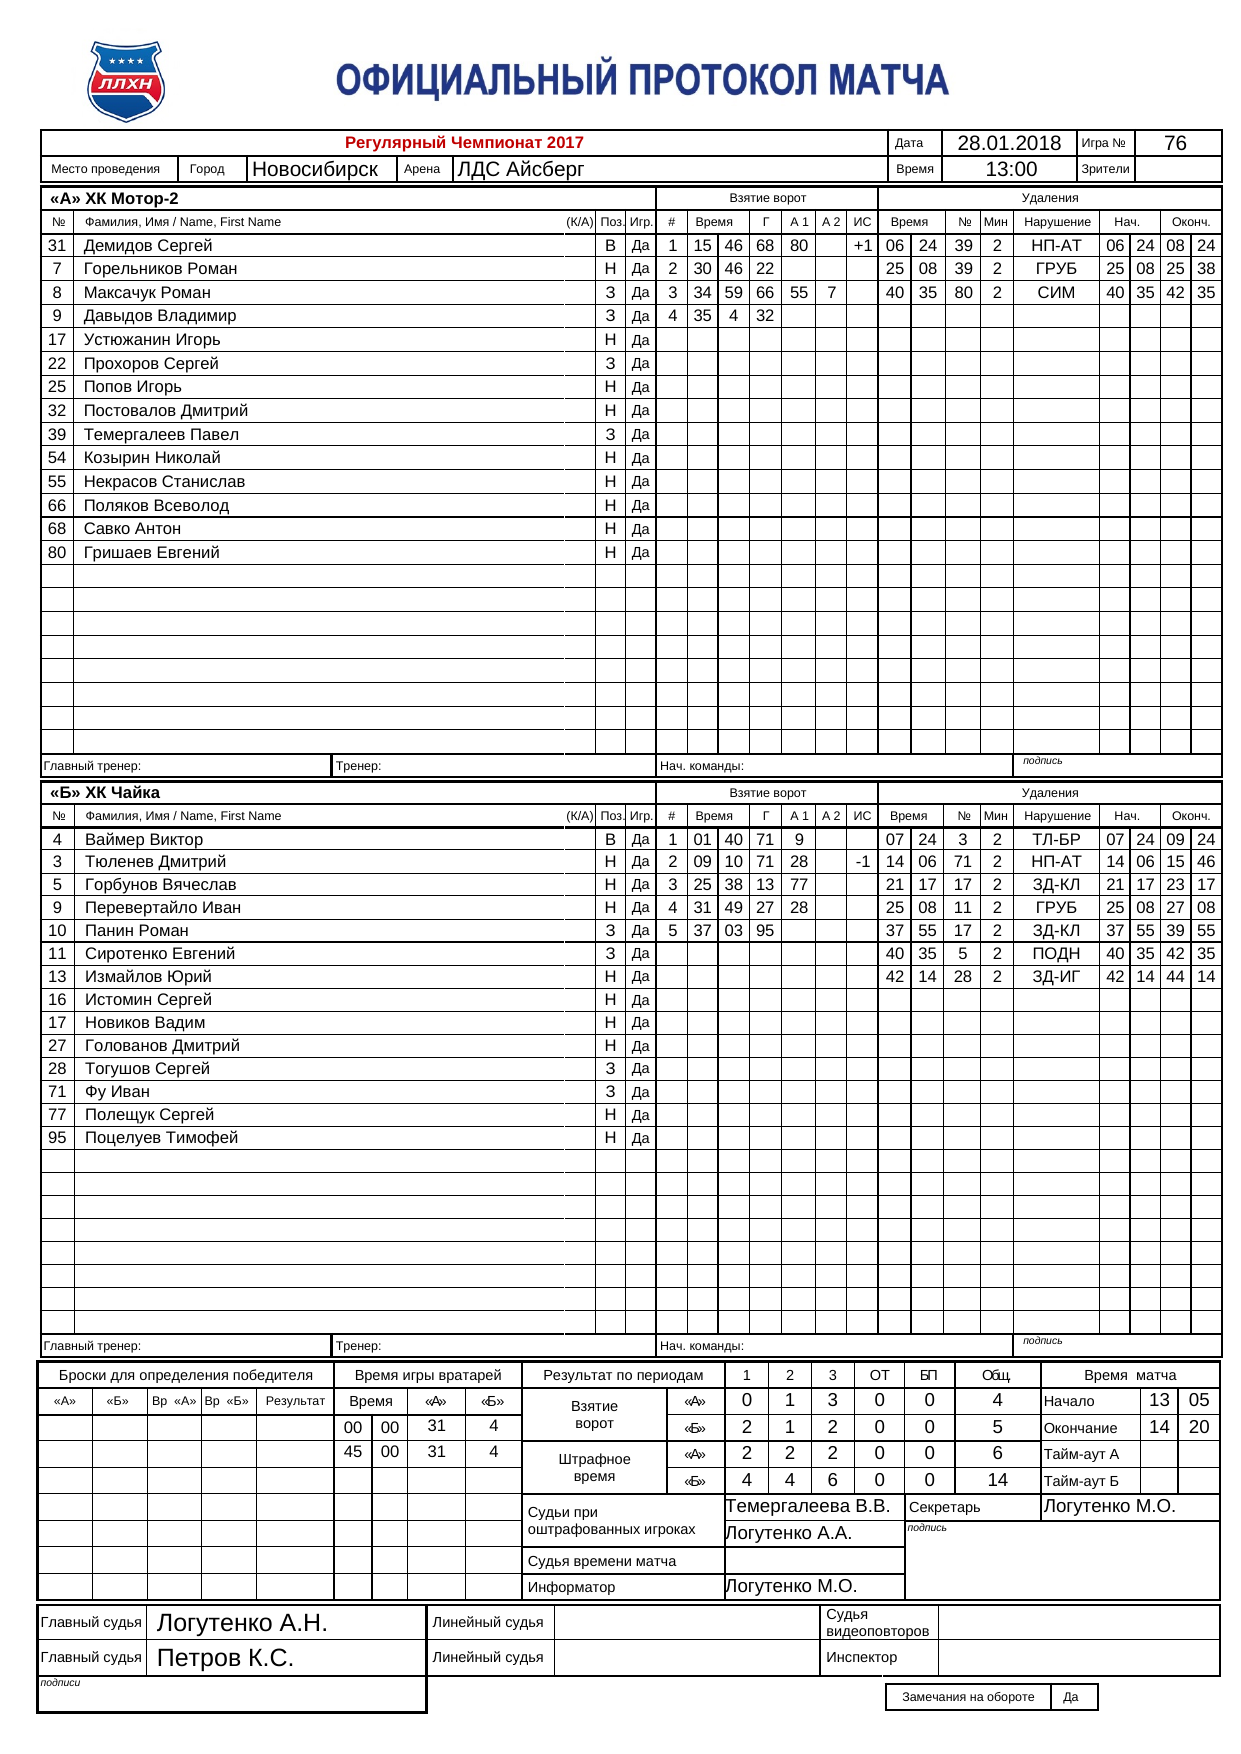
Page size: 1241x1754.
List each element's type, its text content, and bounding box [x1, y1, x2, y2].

table_cell [335, 1494, 371, 1520]
table_cell 06 [1100, 235, 1129, 256]
table_cell [1014, 730, 1099, 753]
table_cell [1161, 636, 1190, 658]
table_cell [565, 305, 595, 327]
table_cell [1131, 305, 1160, 327]
table_cell [39, 1521, 92, 1546]
table_cell [944, 1288, 980, 1310]
table_cell [847, 966, 877, 987]
table_cell [719, 1012, 749, 1033]
table_cell [202, 1494, 256, 1520]
table_cell [847, 1035, 877, 1057]
table_cell [1014, 1311, 1099, 1333]
table_cell ИС [847, 211, 877, 233]
table_cell [93, 1441, 147, 1467]
table_cell [42, 1242, 74, 1264]
table_cell [1131, 376, 1160, 398]
table_cell [1014, 1219, 1099, 1241]
table_cell [202, 1416, 256, 1440]
table_cell 39 [42, 423, 73, 445]
table_cell [750, 1311, 781, 1333]
table_cell [750, 1035, 781, 1057]
table_cell ТЛ-БР [1014, 829, 1099, 849]
table_cell Да [626, 423, 655, 445]
table_cell [981, 1150, 1013, 1172]
table_cell [335, 1521, 371, 1546]
table_cell Поцелуев Тимофей [75, 1127, 564, 1149]
table_cell [1100, 1035, 1129, 1057]
table_cell 4 [42, 829, 74, 849]
table_cell [1161, 1219, 1190, 1241]
table_cell [1131, 683, 1160, 706]
table_cell [75, 1196, 564, 1218]
table_cell «Б» [93, 1389, 147, 1413]
table_cell 23 [1161, 874, 1190, 895]
table_cell [565, 565, 595, 587]
table_cell ЛДС Айсберг [454, 157, 887, 181]
table_cell [1131, 1219, 1160, 1241]
table_cell [1014, 636, 1099, 658]
table_cell 1 [657, 235, 687, 256]
table_cell 31 [688, 896, 717, 918]
table_cell [719, 1058, 749, 1079]
table_cell 77 [42, 1104, 74, 1126]
table_cell 4 [769, 1468, 811, 1493]
table_cell [626, 636, 655, 658]
table_cell [1161, 565, 1190, 587]
table_cell [782, 399, 815, 422]
table_cell [719, 1196, 749, 1218]
table_cell 80 [946, 281, 980, 303]
table_cell Линейный судья [428, 1606, 554, 1639]
table_cell Главный тренер: [42, 1335, 330, 1356]
table_cell Измайлов Юрий [75, 966, 564, 987]
table_cell [782, 1058, 815, 1079]
table_cell Да [626, 1035, 655, 1057]
table_cell [719, 1081, 749, 1103]
table_cell [847, 829, 877, 849]
table_cell [1131, 1081, 1160, 1103]
table_cell [626, 1173, 655, 1195]
table_cell 11 [944, 896, 980, 918]
table_cell [912, 730, 945, 753]
table_cell 0 [855, 1389, 904, 1413]
table_cell подпись [1014, 755, 1221, 776]
table_cell [981, 1196, 1013, 1218]
table_cell Штрафное время [523, 1442, 666, 1493]
table_cell [373, 1547, 407, 1573]
table_cell [981, 1127, 1013, 1149]
table_cell [42, 1173, 74, 1195]
table_cell [565, 966, 595, 987]
table_cell 40 [1100, 281, 1129, 303]
table_cell [1131, 352, 1160, 374]
table_cell [847, 707, 877, 729]
table_cell [981, 1035, 1013, 1057]
table_cell [847, 636, 877, 658]
table_cell [944, 1035, 980, 1057]
table_cell [750, 423, 781, 445]
table_cell [93, 1521, 147, 1546]
table_cell НП-АТ [1014, 850, 1099, 872]
table_cell [912, 683, 945, 706]
table_cell [1179, 1441, 1219, 1467]
table_cell 34 [688, 281, 717, 303]
table_cell [944, 1311, 980, 1333]
table_cell [847, 588, 877, 611]
table_cell [466, 1494, 521, 1520]
table_cell 35 [912, 281, 945, 303]
table_cell Н [596, 989, 625, 1011]
table_cell [626, 659, 655, 682]
table_cell 42 [879, 966, 910, 987]
table_cell [816, 1035, 846, 1057]
table_header Удаления [879, 188, 1221, 209]
table_cell [42, 588, 73, 611]
table_cell [75, 1242, 564, 1264]
table_cell [1161, 588, 1190, 611]
table_cell [75, 1219, 564, 1241]
table_cell Тайм-аут А [1042, 1441, 1140, 1467]
table_cell [816, 1081, 846, 1103]
table_cell [946, 707, 980, 729]
table_cell [596, 659, 625, 682]
table_cell В [596, 829, 625, 849]
table_cell 08 [1192, 896, 1221, 918]
table_cell [42, 565, 73, 587]
table_cell [75, 1173, 564, 1195]
table_header Регулярный Чемпионат 2017 [42, 131, 887, 155]
table_cell [688, 328, 717, 351]
table_cell [1131, 1012, 1160, 1033]
table_cell Мин [981, 805, 1013, 826]
table_cell [42, 1265, 74, 1287]
table_cell [816, 896, 846, 918]
table_cell [879, 1196, 910, 1218]
table_cell [408, 1547, 465, 1573]
table_cell [750, 1219, 781, 1241]
table_cell [912, 1219, 943, 1241]
table_cell [688, 1242, 717, 1264]
table_cell 35 [1192, 281, 1221, 303]
table_cell Главный судья [39, 1606, 146, 1639]
table_cell [1100, 305, 1129, 327]
table_cell [816, 1311, 846, 1333]
table_cell 4 [466, 1441, 521, 1467]
table_cell [688, 730, 717, 753]
table_cell [981, 494, 1013, 516]
table_cell [912, 1265, 943, 1287]
table_cell [257, 1547, 333, 1573]
table_cell [847, 470, 877, 493]
table_cell Да [626, 850, 655, 872]
table_cell [719, 659, 749, 682]
table_cell 08 [1131, 257, 1160, 280]
table_cell [946, 328, 980, 351]
table_cell Нарушение [1014, 211, 1099, 233]
table_cell [565, 588, 595, 611]
table_cell [1192, 707, 1221, 729]
table_cell [1131, 1311, 1160, 1333]
table_cell [657, 376, 687, 398]
table_cell [719, 1104, 749, 1126]
table_cell 05 [1179, 1389, 1219, 1413]
table_cell [750, 636, 781, 658]
table_cell [1161, 1173, 1190, 1195]
table_header Время матча [1042, 1363, 1219, 1387]
table_cell [42, 1219, 74, 1241]
table_cell [1192, 565, 1221, 587]
table_cell [626, 1242, 655, 1264]
table_cell [1192, 1196, 1221, 1218]
table_cell [879, 1058, 910, 1079]
table_cell [1014, 328, 1099, 351]
table_cell 22 [750, 257, 781, 280]
table_cell Нач. команды: [657, 1335, 1012, 1356]
table_cell Савко Антон [74, 518, 564, 540]
table_cell [912, 612, 945, 634]
table_cell [257, 1441, 333, 1467]
table_cell [688, 683, 717, 706]
table_cell З [596, 1081, 625, 1103]
table_cell [782, 1035, 815, 1057]
table_cell [912, 1311, 943, 1333]
table_cell [912, 446, 945, 469]
table_cell 3 [657, 874, 687, 895]
table_cell [688, 588, 717, 611]
table_cell [816, 683, 846, 706]
table_cell [1161, 352, 1190, 374]
table_cell 3 [657, 281, 687, 303]
table_cell [981, 352, 1013, 374]
table_cell Горельников Роман [74, 257, 564, 280]
table_cell [981, 1242, 1013, 1264]
table_cell [879, 328, 910, 351]
table_cell 06 [1131, 850, 1160, 872]
table_cell 14 [1100, 850, 1129, 872]
table_cell [657, 1127, 687, 1149]
table_cell 2 [981, 829, 1013, 849]
table_cell 00 [373, 1441, 407, 1467]
table_cell 68 [42, 518, 73, 540]
table_cell [847, 281, 877, 303]
table_cell [626, 612, 655, 634]
table_cell [816, 235, 846, 256]
table_cell [1131, 565, 1160, 587]
table_cell [688, 399, 717, 422]
table_cell [74, 565, 564, 587]
table_cell [782, 612, 815, 634]
table_cell [879, 989, 910, 1011]
table_cell [816, 588, 846, 611]
table_cell ГРУБ [1014, 257, 1099, 280]
table_cell [981, 1058, 1013, 1079]
table_cell [1192, 1219, 1221, 1241]
table_cell 40 [879, 943, 910, 964]
table_cell [75, 1311, 564, 1333]
table_cell 7 [816, 281, 846, 303]
table_cell [879, 376, 910, 398]
table_cell Поз. [596, 805, 625, 826]
table_cell [39, 1547, 92, 1573]
table_header Результат по периодам [523, 1363, 724, 1387]
table_cell [657, 1288, 687, 1310]
table_cell [912, 707, 945, 729]
table_cell [981, 612, 1013, 634]
table_cell [555, 1606, 819, 1639]
table_cell «А» [668, 1442, 724, 1467]
table_cell [1100, 541, 1129, 564]
table_cell [1192, 399, 1221, 422]
table_cell Оконч. [1161, 211, 1221, 233]
table_cell [596, 1173, 625, 1195]
table_cell [1100, 636, 1129, 658]
table_cell 06 [912, 850, 943, 872]
table_cell [847, 989, 877, 1011]
table_cell [1161, 541, 1190, 564]
table_cell [816, 829, 846, 849]
table_cell [946, 588, 980, 611]
table_cell 5 [42, 874, 74, 895]
table_cell 13 [750, 874, 781, 895]
table_cell 14 [912, 966, 943, 987]
table_cell [688, 541, 717, 564]
table_cell [688, 1196, 717, 1218]
table_cell [1141, 1441, 1177, 1467]
table_cell [946, 518, 980, 540]
table_cell 4 [657, 305, 687, 327]
table_cell [688, 1288, 717, 1310]
table_cell [782, 446, 815, 469]
table_cell [657, 1081, 687, 1103]
table_cell Зрители [1078, 157, 1134, 181]
table_cell [981, 328, 1013, 351]
table_cell Козырин Николай [74, 446, 564, 469]
table_header 1 [726, 1363, 768, 1387]
table_cell [148, 1574, 201, 1599]
table_cell [688, 966, 717, 987]
table_cell [626, 588, 655, 611]
table_cell [1161, 470, 1190, 493]
table_header Да [1052, 1685, 1097, 1709]
table_cell 6 [956, 1442, 1040, 1467]
table_cell [719, 612, 749, 634]
table_cell [596, 1288, 625, 1310]
table_cell [1100, 494, 1129, 516]
table_cell [981, 423, 1013, 445]
table_cell [688, 446, 717, 469]
table_cell [782, 1311, 815, 1333]
table_cell [1100, 707, 1129, 729]
table_cell Н [596, 1127, 625, 1149]
table_cell [879, 1104, 910, 1126]
table_cell [939, 1606, 1219, 1639]
table_cell [719, 518, 749, 540]
table_cell [816, 989, 846, 1011]
table_cell Главный тренер: [42, 755, 330, 776]
table_cell 0 [905, 1442, 954, 1467]
table_cell [1100, 1150, 1129, 1172]
table_header «А» ХК Мотор-2 [42, 188, 655, 209]
table_cell [879, 707, 910, 729]
table_cell [719, 1173, 749, 1195]
table_cell Н [596, 874, 625, 895]
table_cell [816, 328, 846, 351]
table_cell 08 [1161, 235, 1190, 256]
table_cell [1100, 423, 1129, 445]
table_cell [1161, 612, 1190, 634]
table_cell 4 [719, 305, 749, 327]
table_cell 25 [42, 376, 73, 398]
table_cell [657, 446, 687, 469]
table_cell А 1 [782, 211, 815, 233]
table_cell [148, 1416, 201, 1440]
table_cell [1192, 612, 1221, 634]
table_cell [782, 305, 815, 327]
table_cell [750, 1081, 781, 1103]
table_cell [750, 1173, 781, 1195]
table_cell [944, 1150, 980, 1172]
table_cell 71 [944, 850, 980, 872]
table_cell Секретарь [906, 1495, 1040, 1520]
table_cell Петров К.С. [147, 1640, 425, 1675]
table_cell [408, 1468, 465, 1493]
table_cell Истомин Сергей [75, 989, 564, 1011]
table_cell [1014, 352, 1099, 374]
table_cell [657, 1058, 687, 1079]
table_cell [782, 1265, 815, 1287]
table_cell 16 [42, 989, 74, 1011]
table_cell [750, 565, 781, 587]
table_cell Н [596, 494, 625, 516]
table_cell Да [626, 896, 655, 918]
table_cell [883, 1677, 1220, 1681]
table_cell [750, 612, 781, 634]
table_cell 66 [750, 281, 781, 303]
table_cell Да [626, 399, 655, 422]
table_cell [750, 1058, 781, 1079]
table_cell [782, 1242, 815, 1264]
table_cell 71 [42, 1081, 74, 1103]
table_cell Нач. [1100, 805, 1160, 826]
table_cell [719, 966, 749, 987]
table_cell З [596, 352, 625, 374]
table_cell 5 [944, 943, 980, 964]
table_cell 21 [879, 874, 910, 895]
table_cell 09 [1161, 829, 1190, 849]
table_cell [1100, 1012, 1129, 1033]
table_cell [1014, 376, 1099, 398]
table_cell Город [179, 157, 246, 181]
table_cell [912, 352, 945, 374]
table_cell [428, 1677, 882, 1711]
table_cell [688, 707, 717, 729]
table_cell Логутенко А.А. [726, 1521, 904, 1546]
table_cell [1192, 636, 1221, 658]
table_cell [981, 565, 1013, 587]
table_cell +1 [847, 235, 877, 256]
table_cell 0 [905, 1468, 954, 1493]
table_cell [981, 1173, 1013, 1195]
table_cell [1100, 659, 1129, 682]
table_cell З [596, 1058, 625, 1079]
table_cell Да [626, 518, 655, 540]
table_cell [565, 829, 595, 849]
table_cell [816, 470, 846, 493]
table_cell Фу Иван [75, 1081, 564, 1103]
table_cell [596, 1265, 625, 1287]
table_cell № [42, 211, 73, 233]
table_cell [1100, 1081, 1129, 1103]
table_cell [816, 423, 846, 445]
table_cell [565, 1058, 595, 1079]
table_cell Полещук Сергей [75, 1104, 564, 1126]
table_cell [816, 1127, 846, 1149]
table_cell [1014, 1104, 1099, 1126]
table_cell [912, 376, 945, 398]
table_cell [93, 1416, 147, 1440]
table_cell [1014, 1127, 1099, 1149]
table_cell З [596, 281, 625, 303]
table_header Замечания на обороте [887, 1685, 1050, 1709]
table_cell 0 [905, 1415, 954, 1440]
table_cell [816, 920, 846, 941]
table_cell Попов Игорь [74, 376, 564, 398]
table_cell [879, 1288, 910, 1310]
table_cell [847, 328, 877, 351]
table_cell [626, 1311, 655, 1333]
table_cell Фамилия, Имя / Name, First Name [74, 211, 565, 233]
table_cell [1131, 494, 1160, 516]
table_cell 35 [688, 305, 717, 327]
table_cell 3 [812, 1389, 854, 1413]
table_cell [879, 636, 910, 658]
table_cell [74, 588, 564, 611]
table_header Общ. [956, 1363, 1040, 1387]
table_cell [688, 1012, 717, 1033]
table_cell Да [626, 376, 655, 398]
table_cell 15 [688, 235, 717, 256]
table_cell [1161, 659, 1190, 682]
table_cell [1192, 541, 1221, 564]
table_cell Инспектор [821, 1640, 938, 1675]
table_cell [657, 1104, 687, 1126]
table_cell [1100, 730, 1129, 753]
table_cell [912, 636, 945, 658]
table_cell [1131, 399, 1160, 422]
table_cell А 2 [816, 211, 846, 233]
table_cell [1161, 1081, 1190, 1103]
table_cell [879, 423, 910, 445]
table_cell ПОДН [1014, 943, 1099, 964]
table_cell [657, 399, 687, 422]
table_cell Судья времени матча [523, 1548, 724, 1573]
table_cell [981, 1104, 1013, 1126]
table_cell [657, 1173, 687, 1195]
table_cell [782, 966, 815, 987]
table_cell [93, 1574, 147, 1599]
table_cell [816, 612, 846, 634]
table_cell [596, 636, 625, 658]
table_cell [657, 943, 687, 964]
table_cell [847, 518, 877, 540]
table_cell [1131, 636, 1160, 658]
table_cell [1179, 1468, 1219, 1493]
table_cell [565, 1150, 595, 1172]
table_header Время игры вратарей [335, 1363, 521, 1387]
table_cell [688, 1127, 717, 1149]
table_cell Панин Роман [75, 920, 564, 941]
table_cell Г [750, 805, 781, 826]
table_cell [565, 235, 595, 256]
table_cell [42, 659, 73, 682]
table_cell Да [626, 446, 655, 469]
table_cell [1131, 1196, 1160, 1218]
table_cell [657, 588, 687, 611]
table_cell [719, 989, 749, 1011]
table_cell [1100, 518, 1129, 540]
table_cell Да [626, 328, 655, 351]
table_cell ЗД-КЛ [1014, 874, 1099, 895]
table_cell [847, 896, 877, 918]
table_cell [847, 1058, 877, 1079]
table_cell Да [626, 920, 655, 941]
table_cell Поляков Всеволод [74, 494, 564, 516]
table_cell [719, 707, 749, 729]
table_cell Демидов Сергей [74, 235, 564, 256]
table_cell [74, 659, 564, 682]
table_cell 17 [1131, 874, 1160, 895]
table_cell 14 [956, 1468, 1040, 1493]
table_cell 24 [1192, 829, 1221, 849]
table_cell (К/А) [565, 211, 595, 233]
table_cell [657, 1196, 687, 1218]
table_cell Время [879, 211, 945, 233]
table_cell Игр. [626, 805, 655, 826]
table_cell [944, 1012, 980, 1033]
table_cell 24 [1131, 829, 1160, 849]
table_cell 32 [42, 399, 73, 422]
table_cell 13 [42, 966, 74, 987]
table_cell [626, 1150, 655, 1172]
table_cell [335, 1468, 371, 1493]
table_cell А 1 [782, 805, 815, 826]
table_cell [816, 1196, 846, 1218]
table_cell Да [626, 235, 655, 256]
table_cell [565, 1311, 595, 1333]
table_cell 0 [905, 1389, 954, 1413]
table_cell [1161, 989, 1190, 1011]
table_cell [782, 1150, 815, 1172]
table_cell [816, 636, 846, 658]
table_cell [816, 376, 846, 398]
table_cell [946, 730, 980, 753]
table_cell подпись [906, 1522, 1219, 1599]
table_cell «А» [39, 1389, 92, 1413]
table_cell [750, 446, 781, 469]
table_cell [981, 707, 1013, 729]
table_cell 07 [879, 829, 910, 849]
table_cell [1131, 612, 1160, 634]
table_cell Да [626, 1104, 655, 1126]
table_cell [688, 518, 717, 540]
table_cell [688, 494, 717, 516]
table_cell [946, 494, 980, 516]
table_cell [1100, 1196, 1129, 1218]
table_cell Тогушов Сергей [75, 1058, 564, 1079]
table_cell [1192, 1104, 1221, 1126]
table_cell 13:00 [943, 157, 1076, 181]
table_cell [946, 541, 980, 564]
table_cell [847, 399, 877, 422]
table_cell [912, 328, 945, 351]
table_cell [847, 683, 877, 706]
table_cell [981, 470, 1013, 493]
table_cell [688, 612, 717, 634]
table_cell [782, 494, 815, 516]
table_cell [1161, 494, 1190, 516]
table_cell [782, 1127, 815, 1149]
table_cell [879, 541, 910, 564]
table_cell [1192, 1127, 1221, 1149]
table_cell Вр «А» [148, 1389, 201, 1413]
table_cell [847, 257, 877, 280]
table_cell [1192, 1012, 1221, 1033]
table_cell [657, 352, 687, 374]
table_header Дата [889, 131, 941, 155]
table_cell [1100, 1219, 1129, 1241]
table_cell [565, 1104, 595, 1126]
table_cell [657, 1150, 687, 1172]
table_cell [879, 518, 910, 540]
table_header Броски для определения победителя [39, 1363, 333, 1387]
table_cell [719, 1035, 749, 1057]
table_cell [847, 305, 877, 327]
table_cell 4 [466, 1416, 521, 1440]
table_cell [657, 1219, 687, 1241]
table_cell [565, 943, 595, 964]
table_cell [1161, 1150, 1190, 1172]
table_cell [1136, 157, 1221, 181]
table_cell Время [688, 805, 749, 826]
table_cell 06 [879, 235, 910, 256]
table_cell [719, 588, 749, 611]
table_cell А 2 [816, 805, 846, 826]
table_cell [750, 943, 781, 964]
table_cell [565, 1288, 595, 1310]
table_cell [782, 943, 815, 964]
table_cell [1014, 1242, 1099, 1264]
table_cell [719, 328, 749, 351]
table_cell [1014, 659, 1099, 682]
table_cell [657, 636, 687, 658]
table_cell 17 [912, 874, 943, 895]
table_cell [879, 399, 910, 422]
table_cell [1161, 1311, 1190, 1333]
table_cell 17 [42, 328, 73, 351]
table_cell [565, 1081, 595, 1103]
table_cell [408, 1494, 465, 1520]
table_cell [1100, 989, 1129, 1011]
table_cell [750, 1265, 781, 1287]
table_cell СИМ [1014, 281, 1099, 303]
table_cell [912, 1288, 943, 1310]
table_cell [688, 1311, 717, 1333]
table_cell [847, 1081, 877, 1103]
table_cell 27 [42, 1035, 74, 1057]
table_cell [1192, 470, 1221, 493]
table_cell Да [626, 1081, 655, 1103]
table_cell [816, 494, 846, 516]
picture [5, 28, 1179, 129]
table_cell [944, 1081, 980, 1103]
table_cell [42, 683, 73, 706]
table_cell 25 [1161, 257, 1190, 280]
table_cell [42, 1196, 74, 1218]
table_cell [1100, 352, 1129, 374]
table_cell [1131, 989, 1160, 1011]
table_cell [688, 636, 717, 658]
table_cell [750, 494, 781, 516]
table_cell Линейный судья [428, 1640, 554, 1675]
table_cell [1192, 1311, 1221, 1333]
table_cell 7 [42, 257, 73, 280]
table_cell [816, 1012, 846, 1033]
table_cell [565, 1173, 595, 1195]
table_cell Судьи при оштрафованных игроках [523, 1495, 724, 1546]
table_cell [1014, 305, 1099, 327]
table_cell [596, 683, 625, 706]
table_cell Начало [1042, 1389, 1140, 1413]
table_cell 0 [855, 1415, 904, 1440]
table_cell [782, 588, 815, 611]
table_cell 11 [42, 943, 74, 964]
table_cell [726, 1548, 904, 1573]
table_cell [565, 281, 595, 303]
table_cell 2 [981, 257, 1013, 280]
table_cell [719, 636, 749, 658]
table_cell [782, 730, 815, 753]
table_cell [782, 470, 815, 493]
table_cell Да [626, 305, 655, 327]
table_cell Фамилия, Имя / Name, First Name [75, 805, 565, 826]
table_cell Место проведения [42, 157, 177, 181]
table_cell 49 [719, 896, 749, 918]
table_cell [42, 636, 73, 658]
table_cell [1014, 612, 1099, 634]
table_cell [847, 874, 877, 895]
table_cell 25 [688, 874, 717, 895]
table_cell [879, 494, 910, 516]
table_cell 68 [750, 235, 781, 256]
table_cell [782, 376, 815, 398]
table_cell [879, 1173, 910, 1195]
table_cell [750, 730, 781, 753]
table_cell [912, 659, 945, 682]
table_cell [847, 1127, 877, 1149]
table_cell [847, 541, 877, 564]
table_cell [719, 1150, 749, 1172]
table_cell [816, 730, 846, 753]
table_cell [879, 1127, 910, 1149]
table_cell [912, 1012, 943, 1033]
table_cell [782, 1104, 815, 1126]
table_cell [981, 730, 1013, 753]
table_cell [981, 683, 1013, 706]
table_cell Вр «Б» [202, 1389, 256, 1413]
table_cell 35 [1192, 943, 1221, 964]
table_cell [1100, 683, 1129, 706]
table_cell [373, 1494, 407, 1520]
table_cell ЗД-КЛ [1014, 920, 1099, 941]
table_cell [981, 659, 1013, 682]
table_cell [816, 305, 846, 327]
table_cell 4 [956, 1389, 1040, 1413]
table_cell [750, 989, 781, 1011]
table_cell [1131, 1150, 1160, 1172]
table_cell [74, 612, 564, 634]
table_cell [1014, 1265, 1099, 1287]
table_cell [1100, 588, 1129, 611]
table_header 76 [1136, 131, 1221, 155]
table_cell [912, 1035, 943, 1057]
table_cell [1192, 494, 1221, 516]
table_cell [912, 1173, 943, 1195]
table_cell [981, 541, 1013, 564]
table_cell [42, 730, 73, 753]
table_cell [596, 565, 625, 587]
table_cell [565, 541, 595, 564]
table_cell [688, 376, 717, 398]
table_cell 2 [981, 874, 1013, 895]
table_cell [1131, 1288, 1160, 1310]
table_cell [148, 1441, 201, 1467]
table_cell [39, 1468, 92, 1493]
table_cell [1161, 707, 1190, 729]
table_cell [257, 1574, 333, 1599]
table_cell [944, 1196, 980, 1218]
table_cell Да [626, 494, 655, 516]
table_cell 3 [944, 829, 980, 849]
table_cell 24 [1131, 235, 1160, 256]
table_cell 6 [812, 1468, 854, 1493]
table_cell [719, 1311, 749, 1333]
table_cell [74, 730, 564, 753]
table_cell [202, 1547, 256, 1573]
table_cell 71 [750, 829, 781, 849]
table_cell [257, 1416, 333, 1440]
table_cell З [596, 305, 625, 327]
table_cell [657, 989, 687, 1011]
table_header Удаления [879, 783, 1221, 803]
table_cell Судья видеоповторов [821, 1606, 938, 1639]
table_cell [782, 1012, 815, 1033]
table_cell [944, 1173, 980, 1195]
table_header «Б» ХК Чайка [42, 783, 655, 803]
table_cell 07 [1100, 829, 1129, 849]
table_cell Да [626, 874, 655, 895]
table_cell Главный судья [39, 1640, 146, 1675]
table_cell [74, 636, 564, 658]
table_cell Тюленев Дмитрий [75, 850, 564, 872]
table_cell [946, 612, 980, 634]
table_cell «Б» [668, 1415, 724, 1440]
table_cell [1014, 470, 1099, 493]
table_cell 2 [981, 235, 1013, 256]
table_cell [981, 1219, 1013, 1241]
table_cell [912, 470, 945, 493]
table_cell Да [626, 989, 655, 1011]
table_cell 0 [855, 1468, 904, 1493]
table_cell Да [626, 470, 655, 493]
table_cell Оконч. [1161, 805, 1221, 826]
table_cell [565, 612, 595, 634]
table_cell 00 [335, 1416, 371, 1440]
table_cell [1192, 588, 1221, 611]
table_cell [1131, 1242, 1160, 1264]
table_cell Да [626, 352, 655, 374]
table_cell [657, 470, 687, 493]
table_cell Н [596, 518, 625, 540]
table_cell 2 [981, 943, 1013, 964]
table_cell Тренер: [333, 755, 655, 776]
table_cell 9 [42, 305, 73, 327]
table_cell 28 [782, 896, 815, 918]
table_cell [596, 1311, 625, 1333]
table_cell [719, 541, 749, 564]
table_cell [946, 636, 980, 658]
table_cell 38 [719, 874, 749, 895]
table_cell [816, 1219, 846, 1241]
table_cell [879, 1012, 910, 1033]
table_cell 37 [1100, 920, 1129, 941]
table_header Игра № [1078, 131, 1134, 155]
table_cell [1161, 399, 1190, 422]
table_cell 4 [657, 896, 687, 918]
table_cell [879, 588, 910, 611]
table_cell [1131, 1104, 1160, 1126]
table_cell [202, 1521, 256, 1546]
table_cell [565, 989, 595, 1011]
table_cell 2 [657, 850, 687, 872]
table_cell 2 [981, 966, 1013, 987]
table_cell [1161, 305, 1190, 327]
table_cell [847, 1288, 877, 1310]
table_cell 1 [769, 1415, 811, 1440]
table_cell Н [596, 966, 625, 987]
table_cell [1192, 659, 1221, 682]
table_cell [1161, 518, 1190, 540]
table_cell ИС [847, 805, 877, 826]
table_cell [719, 1265, 749, 1287]
table_cell 31 [408, 1416, 465, 1440]
table_cell [879, 683, 910, 706]
table_cell [148, 1494, 201, 1520]
table_cell [93, 1468, 147, 1493]
table_cell 14 [1131, 966, 1160, 987]
table_cell [1192, 1173, 1221, 1195]
table_cell [1161, 1104, 1190, 1126]
table_cell 08 [912, 257, 945, 280]
table_cell [688, 352, 717, 374]
table_cell [657, 966, 687, 987]
table_cell [1100, 1104, 1129, 1126]
table_cell Логутенко А.Н. [147, 1606, 425, 1639]
table_cell [1014, 1012, 1099, 1033]
table_cell [1100, 1173, 1129, 1195]
table_cell [148, 1547, 201, 1573]
table_cell [719, 683, 749, 706]
table_cell 14 [1141, 1415, 1177, 1440]
table_cell [42, 1288, 74, 1310]
table_cell [782, 636, 815, 658]
table_cell [1192, 730, 1221, 753]
table_cell 39 [1161, 920, 1190, 941]
table_cell [847, 1173, 877, 1195]
table_cell [1131, 1035, 1160, 1057]
table_cell [847, 565, 877, 587]
table_cell [657, 541, 687, 564]
table_cell [1014, 1081, 1099, 1103]
table_cell [782, 1196, 815, 1218]
table_cell [596, 730, 625, 753]
table_cell подписи [39, 1677, 425, 1711]
table_cell [688, 659, 717, 682]
table_cell [688, 1150, 717, 1172]
table_cell Н [596, 896, 625, 918]
table_cell [719, 1288, 749, 1310]
table_cell [39, 1574, 92, 1599]
table_cell Н [596, 328, 625, 351]
table_cell [1100, 612, 1129, 634]
table_cell [946, 305, 980, 327]
table_cell Перевертайло Иван [75, 896, 564, 918]
table_cell [565, 896, 595, 918]
table_cell Нарушение [1014, 805, 1099, 826]
table_cell [816, 1242, 846, 1264]
table_cell [750, 1104, 781, 1126]
table_cell № [946, 211, 980, 233]
table_cell [657, 565, 687, 587]
table_cell [847, 1012, 877, 1033]
table_cell [657, 1012, 687, 1033]
table_cell [626, 1196, 655, 1218]
table_cell [944, 1127, 980, 1149]
table_cell [981, 588, 1013, 611]
table_cell 39 [946, 235, 980, 256]
table_cell 31 [42, 235, 73, 256]
table_cell 8 [42, 281, 73, 303]
table_cell [1192, 1058, 1221, 1079]
table_cell 25 [879, 896, 910, 918]
table_cell 14 [879, 850, 910, 872]
table_cell З [596, 943, 625, 964]
table_cell [42, 1311, 74, 1333]
table_cell [1161, 1012, 1190, 1033]
table_cell [816, 257, 846, 280]
table_cell 2 [812, 1442, 854, 1467]
table_cell Максачук Роман [74, 281, 564, 303]
table_cell 2 [657, 257, 687, 280]
table_cell [719, 730, 749, 753]
table_cell [847, 1311, 877, 1333]
table_cell [688, 565, 717, 587]
table_cell Горбунов Вячеслав [75, 874, 564, 895]
table_cell [1014, 423, 1099, 445]
table_cell 32 [750, 305, 781, 327]
table_cell [879, 1242, 910, 1264]
table_header 2 [769, 1363, 811, 1387]
table_cell [981, 305, 1013, 327]
table_cell [981, 989, 1013, 1011]
table_cell [565, 1219, 595, 1241]
table_cell [565, 1012, 595, 1033]
table_cell Н [596, 446, 625, 469]
table_cell [42, 707, 73, 729]
table_cell [879, 305, 910, 327]
table_cell [466, 1547, 521, 1573]
table_cell 28 [42, 1058, 74, 1079]
table_cell «А» [408, 1389, 465, 1413]
table_cell [816, 565, 846, 587]
table_cell [719, 376, 749, 398]
table_cell [782, 1288, 815, 1310]
table_cell [1161, 446, 1190, 469]
table_cell [657, 423, 687, 445]
table_cell Поз. [596, 211, 625, 233]
table_cell [1131, 423, 1160, 445]
table_cell [688, 470, 717, 493]
table_cell [1014, 1288, 1099, 1310]
table_cell [1192, 1288, 1221, 1310]
table_cell [1100, 1058, 1129, 1079]
table_cell Н [596, 850, 625, 872]
table_cell [719, 943, 749, 964]
table_cell 25 [1100, 896, 1129, 918]
table_cell [782, 328, 815, 351]
table_cell [912, 423, 945, 445]
table_cell [565, 494, 595, 516]
table_cell [946, 352, 980, 374]
table_cell [944, 1219, 980, 1241]
table_cell 42 [1161, 943, 1190, 964]
table_cell [1014, 1173, 1099, 1195]
table_cell [74, 683, 564, 706]
table_cell [1131, 541, 1160, 564]
table_cell [981, 1288, 1013, 1310]
table_cell [657, 518, 687, 540]
table_cell [1131, 659, 1160, 682]
table_cell [657, 659, 687, 682]
table_cell [42, 1150, 74, 1172]
table_cell [981, 446, 1013, 469]
table_cell [39, 1416, 92, 1440]
table_cell [719, 565, 749, 587]
table_cell 3 [42, 850, 74, 872]
table_cell Ваймер Виктор [75, 829, 564, 849]
table_cell ГРУБ [1014, 896, 1099, 918]
table_cell [847, 446, 877, 469]
table_cell [816, 1288, 846, 1310]
table_cell [1014, 446, 1099, 469]
table_cell «Б» [668, 1468, 724, 1493]
table_cell [782, 257, 815, 280]
table_cell [912, 494, 945, 516]
table_cell [596, 1196, 625, 1218]
table_cell 55 [1192, 920, 1221, 941]
table_cell [981, 1012, 1013, 1033]
table_cell [1161, 730, 1190, 753]
table_cell 9 [42, 896, 74, 918]
table_cell [565, 518, 595, 540]
table_cell [944, 1058, 980, 1079]
table_cell [335, 1574, 371, 1599]
table_cell [408, 1521, 465, 1546]
table_cell 20 [1179, 1415, 1219, 1440]
table_cell [750, 1288, 781, 1310]
table_cell 9 [782, 829, 815, 849]
table_cell [981, 1311, 1013, 1333]
table_cell 15 [1161, 850, 1190, 872]
table_cell Давыдов Владимир [74, 305, 564, 327]
table_cell [596, 1150, 625, 1172]
table_cell [816, 1150, 846, 1172]
table_cell [750, 683, 781, 706]
table_cell 35 [1131, 943, 1160, 964]
table_cell [596, 612, 625, 634]
table_cell [847, 376, 877, 398]
table_cell [1131, 1127, 1160, 1149]
table_cell [912, 1127, 943, 1149]
table_cell 2 [812, 1415, 854, 1440]
table_cell [148, 1521, 201, 1546]
table_cell [816, 943, 846, 964]
table_cell 28 [944, 966, 980, 987]
table_cell 37 [688, 920, 717, 941]
table_cell [565, 730, 595, 753]
table_cell [1131, 470, 1160, 493]
table_cell [75, 1265, 564, 1287]
table_cell [466, 1574, 521, 1599]
table_cell [847, 1265, 877, 1287]
table_cell Темергалеев Павел [74, 423, 564, 445]
table_cell [1192, 518, 1221, 540]
table_cell [1100, 1311, 1129, 1333]
table_cell [912, 1081, 943, 1103]
table_cell [1014, 541, 1099, 564]
table_cell [782, 920, 815, 941]
table_header 28.01.2018 [943, 131, 1076, 155]
table_cell [847, 423, 877, 445]
table_cell [816, 1173, 846, 1195]
table_cell [1131, 328, 1160, 351]
table_cell 46 [1192, 850, 1221, 872]
table_cell [596, 1242, 625, 1264]
table_cell Некрасов Станислав [74, 470, 564, 493]
table_cell Информатор [523, 1575, 724, 1599]
table_cell [912, 399, 945, 422]
table_cell 13 [1141, 1389, 1177, 1413]
table_cell [782, 423, 815, 445]
table_cell [257, 1521, 333, 1546]
table_cell [782, 541, 815, 564]
table_cell № [42, 805, 74, 826]
table_cell 2 [769, 1442, 811, 1467]
table_cell [1192, 328, 1221, 351]
table_cell [688, 1058, 717, 1079]
table_cell [565, 659, 595, 682]
table_cell [879, 659, 910, 682]
table_cell 55 [782, 281, 815, 303]
table_cell 30 [688, 257, 717, 280]
table_cell [657, 612, 687, 634]
table_cell [688, 1104, 717, 1126]
table_cell [555, 1640, 819, 1675]
table_cell 4 [726, 1468, 768, 1493]
table_cell [879, 352, 910, 374]
table_cell [750, 328, 781, 351]
table_cell [750, 541, 781, 564]
table_cell [688, 1081, 717, 1103]
table_cell [148, 1468, 201, 1493]
table_cell ЗД-ИГ [1014, 966, 1099, 987]
table_cell [565, 376, 595, 398]
table_cell [879, 1035, 910, 1057]
table_cell 22 [42, 352, 73, 374]
table_cell [688, 943, 717, 964]
table_cell [1131, 588, 1160, 611]
table_cell подпись [1014, 1335, 1221, 1356]
table_header ОТ [855, 1363, 904, 1387]
table_cell [565, 850, 595, 872]
table_cell [847, 1196, 877, 1218]
table_cell [912, 1058, 943, 1079]
table_cell [816, 659, 846, 682]
table_cell [202, 1574, 256, 1599]
table_cell [373, 1521, 407, 1546]
table_cell [782, 1081, 815, 1103]
table_cell [1192, 683, 1221, 706]
table_cell [816, 850, 846, 872]
table_cell # [657, 211, 687, 233]
table_cell [1014, 1150, 1099, 1172]
table_cell 0 [726, 1389, 768, 1413]
table_cell [1131, 1058, 1160, 1079]
table_cell 39 [946, 257, 980, 280]
table_cell [1161, 1058, 1190, 1079]
table_cell # [657, 805, 687, 826]
table_cell [1100, 1265, 1129, 1287]
table_cell [879, 1311, 910, 1333]
table_cell «А» [668, 1389, 724, 1413]
table_cell 1 [657, 829, 687, 849]
table_cell Н [596, 257, 625, 280]
table_cell 42 [1161, 281, 1190, 303]
table_cell [1014, 989, 1099, 1011]
table_cell [565, 423, 595, 445]
table_cell [202, 1468, 256, 1493]
table_cell [565, 920, 595, 941]
table_header БП [905, 1363, 954, 1387]
table_cell [847, 1150, 877, 1172]
table_cell Да [626, 257, 655, 280]
table_cell [565, 470, 595, 493]
table_cell [626, 683, 655, 706]
table_cell [816, 446, 846, 469]
table_cell [1131, 730, 1160, 753]
table_cell [42, 612, 73, 634]
table_cell [944, 1104, 980, 1126]
table_cell [946, 565, 980, 587]
table_cell Постовалов Дмитрий [74, 399, 564, 422]
table_cell [912, 541, 945, 564]
table_cell [93, 1547, 147, 1573]
table_cell [946, 470, 980, 493]
table_cell Да [626, 829, 655, 849]
table_cell Н [596, 541, 625, 564]
table_cell [912, 588, 945, 611]
table_cell Время [335, 1389, 407, 1413]
table_cell [39, 1494, 92, 1520]
table_cell [939, 1640, 1219, 1675]
table_cell [1014, 588, 1099, 611]
table_cell -1 [847, 850, 877, 872]
table_cell [565, 257, 595, 280]
table_cell [657, 1265, 687, 1287]
table_cell [373, 1574, 407, 1599]
table_cell [816, 707, 846, 729]
table_cell [1192, 352, 1221, 374]
table_header 3 [812, 1363, 854, 1387]
table_cell [1161, 376, 1190, 398]
table_cell 2 [981, 896, 1013, 918]
table_cell [750, 352, 781, 374]
table_cell 31 [408, 1441, 465, 1467]
table_cell [1100, 470, 1129, 493]
table_cell 08 [1131, 896, 1160, 918]
table_cell [782, 1173, 815, 1195]
table_cell [847, 1242, 877, 1264]
table_cell [912, 565, 945, 587]
table_cell [719, 1127, 749, 1149]
table_cell [750, 1127, 781, 1149]
table_cell [879, 446, 910, 469]
table_cell 00 [373, 1416, 407, 1440]
table_cell 10 [719, 850, 749, 872]
table_cell 55 [912, 920, 943, 941]
table_cell [879, 565, 910, 587]
table_cell [782, 565, 815, 587]
table_cell [912, 1150, 943, 1172]
table_cell [565, 1196, 595, 1218]
table_cell 10 [42, 920, 74, 941]
table_cell [847, 1104, 877, 1126]
table_cell [466, 1521, 521, 1546]
table_cell 24 [912, 829, 943, 849]
table_cell [1192, 989, 1221, 1011]
table_cell 80 [782, 235, 815, 256]
table_cell [981, 1081, 1013, 1103]
table_cell 80 [42, 541, 73, 564]
table_cell [1192, 1150, 1221, 1172]
table_cell [1131, 1173, 1160, 1195]
table_cell [1192, 1242, 1221, 1264]
table_cell [1161, 683, 1190, 706]
table_cell [912, 305, 945, 327]
table_cell [1100, 376, 1129, 398]
table_cell [847, 943, 877, 964]
table_cell 55 [42, 470, 73, 493]
table_cell [565, 874, 595, 895]
table_cell [1192, 446, 1221, 469]
table_cell [626, 1288, 655, 1310]
table_cell 25 [1100, 257, 1129, 280]
table_cell [816, 1265, 846, 1287]
table_cell [565, 707, 595, 729]
table_cell [719, 446, 749, 469]
table_cell [1161, 1288, 1190, 1310]
table_cell [782, 683, 815, 706]
table_cell [1192, 423, 1221, 445]
table_cell [466, 1468, 521, 1493]
table_cell [946, 683, 980, 706]
table_cell [981, 518, 1013, 540]
table_cell [1192, 1035, 1221, 1057]
table_cell 35 [912, 943, 943, 964]
table_cell Н [596, 376, 625, 398]
table_cell Да [626, 281, 655, 303]
table_cell Нач. команды: [657, 755, 1012, 776]
table_cell Игр. [626, 211, 655, 233]
table_cell [719, 470, 749, 493]
table_cell Да [626, 1127, 655, 1149]
table_cell [688, 423, 717, 445]
table_cell [565, 1035, 595, 1057]
table_cell [1161, 1242, 1190, 1264]
table_cell Темергалеева В.В. [726, 1495, 904, 1520]
table_cell [719, 494, 749, 516]
table_cell 40 [1100, 943, 1129, 964]
table_cell [782, 659, 815, 682]
table_cell 2 [981, 920, 1013, 941]
table_cell 17 [1192, 874, 1221, 895]
table_cell 24 [1192, 235, 1221, 256]
table_cell [657, 1242, 687, 1264]
table_cell 35 [1131, 281, 1160, 303]
table_cell [657, 1035, 687, 1057]
table_cell [847, 494, 877, 516]
table_cell [1161, 328, 1190, 351]
table_cell [1014, 518, 1099, 540]
table_cell [565, 328, 595, 351]
table_cell [688, 989, 717, 1011]
table_cell [657, 494, 687, 516]
table_cell [750, 399, 781, 422]
table_cell 45 [335, 1441, 371, 1467]
table_cell [946, 376, 980, 398]
table_cell [782, 989, 815, 1011]
table_cell [816, 399, 846, 422]
table_cell 17 [42, 1012, 74, 1033]
table_cell [981, 376, 1013, 398]
table_cell [688, 1219, 717, 1241]
table_cell [944, 989, 980, 1011]
table_cell Н [596, 1012, 625, 1033]
table_cell Время [889, 157, 941, 181]
table_cell [879, 612, 910, 634]
table_cell Мин [981, 211, 1013, 233]
table_cell [750, 1012, 781, 1033]
table_cell Н [596, 1035, 625, 1057]
table_cell [1141, 1468, 1177, 1493]
table_cell [719, 1219, 749, 1241]
table_cell [719, 1242, 749, 1264]
table_cell [626, 707, 655, 729]
table_cell 37 [879, 920, 910, 941]
table_cell [816, 541, 846, 564]
table_cell [373, 1468, 407, 1493]
table_cell Новосибирск [248, 157, 396, 181]
table_cell 28 [782, 850, 815, 872]
table_cell [257, 1494, 333, 1520]
table_cell [1131, 707, 1160, 729]
table_cell 46 [719, 235, 749, 256]
table_cell Прохоров Сергей [74, 352, 564, 374]
table_cell [719, 352, 749, 374]
table_cell [75, 1150, 564, 1172]
table_cell [847, 730, 877, 753]
table_cell [1100, 565, 1129, 587]
table_cell [596, 1219, 625, 1241]
table_cell [946, 446, 980, 469]
table_cell [879, 1219, 910, 1241]
table_cell [1099, 1682, 1220, 1711]
table_cell 95 [750, 920, 781, 941]
table_cell [847, 659, 877, 682]
table_cell [39, 1441, 92, 1467]
table_cell [565, 1265, 595, 1287]
table_cell [565, 1127, 595, 1149]
table_cell [981, 399, 1013, 422]
table_cell [847, 352, 877, 374]
table_cell 44 [1161, 966, 1190, 987]
table_cell [688, 1035, 717, 1057]
table_cell [1161, 423, 1190, 445]
table_cell Голованов Дмитрий [75, 1035, 564, 1057]
table_cell [1161, 1196, 1190, 1218]
table_cell [946, 659, 980, 682]
table_cell [981, 1265, 1013, 1287]
table_cell Арена [398, 157, 452, 181]
table_cell [719, 423, 749, 445]
table_cell 77 [782, 874, 815, 895]
table_cell [1192, 305, 1221, 327]
table_cell [750, 1242, 781, 1264]
table_header Взятие ворот [657, 188, 877, 209]
table_cell [816, 1104, 846, 1126]
table_cell [408, 1574, 465, 1599]
table_cell Окончание [1042, 1415, 1140, 1440]
table_cell [816, 352, 846, 374]
table_cell [1100, 328, 1129, 351]
table_cell [1192, 1081, 1221, 1103]
table_cell 08 [912, 896, 943, 918]
table_cell [719, 399, 749, 422]
table_cell [1100, 399, 1129, 422]
table_cell Сиротенко Евгений [75, 943, 564, 964]
table_cell 40 [719, 829, 749, 849]
table_cell [782, 1219, 815, 1241]
table_cell Время [879, 805, 943, 826]
table_cell [879, 1081, 910, 1103]
table_cell Гришаев Евгений [74, 541, 564, 564]
table_cell (К/А) [565, 805, 595, 826]
table_cell [1161, 1127, 1190, 1149]
table_cell [1131, 518, 1160, 540]
table_cell 14 [1192, 966, 1221, 987]
table_cell [565, 636, 595, 658]
table_cell 01 [688, 829, 717, 849]
table_cell [626, 1265, 655, 1287]
table_cell 0 [855, 1442, 904, 1467]
table_cell [912, 989, 943, 1011]
table_cell [750, 659, 781, 682]
table_cell 42 [1100, 966, 1129, 987]
table_cell Результат [257, 1389, 333, 1413]
table_cell [202, 1441, 256, 1467]
table_cell 71 [750, 850, 781, 872]
table_cell Н [596, 470, 625, 493]
table_cell Да [626, 1058, 655, 1079]
table_cell Да [626, 966, 655, 987]
table_cell [1192, 376, 1221, 398]
table_cell 03 [719, 920, 749, 941]
table_cell [946, 399, 980, 422]
table_cell Н [596, 1104, 625, 1126]
table_cell [782, 518, 815, 540]
table_cell 2 [981, 281, 1013, 303]
table_cell [879, 1150, 910, 1172]
table_cell [1014, 1035, 1099, 1057]
table_cell [657, 730, 687, 753]
table_cell 5 [657, 920, 687, 941]
table_cell [657, 707, 687, 729]
table_cell [981, 636, 1013, 658]
table_cell «Б » [466, 1389, 521, 1413]
table_cell 17 [944, 874, 980, 895]
table_cell [879, 730, 910, 753]
table_cell [657, 328, 687, 351]
table_cell [847, 1219, 877, 1241]
table_cell [74, 707, 564, 729]
table_cell [944, 1242, 980, 1264]
table_cell [1014, 399, 1099, 422]
table_cell 95 [42, 1127, 74, 1149]
table_cell [688, 1265, 717, 1287]
table_cell [657, 683, 687, 706]
table_cell [1161, 1265, 1190, 1287]
table_cell 55 [1131, 920, 1160, 941]
table_cell 59 [719, 281, 749, 303]
table_cell З [596, 920, 625, 941]
table_cell [879, 1265, 910, 1287]
table_cell [750, 376, 781, 398]
table_cell [816, 518, 846, 540]
table_cell [912, 1196, 943, 1218]
table_cell 24 [912, 235, 945, 256]
table_cell 2 [726, 1415, 768, 1440]
table_cell Да [626, 541, 655, 564]
table_cell Г [750, 211, 781, 233]
table_cell [565, 1242, 595, 1264]
table_cell [257, 1468, 333, 1493]
table_cell [782, 707, 815, 729]
table_cell [565, 352, 595, 374]
table_cell [1100, 1242, 1129, 1264]
table_cell 09 [688, 850, 717, 872]
table_cell [816, 874, 846, 895]
table_cell [944, 1265, 980, 1287]
table_cell [688, 1173, 717, 1195]
table_cell [565, 446, 595, 469]
table_cell [626, 1219, 655, 1241]
table_cell Тренер: [333, 1335, 655, 1356]
table_cell [596, 588, 625, 611]
table_cell [847, 920, 877, 941]
table_cell 40 [879, 281, 910, 303]
table_cell [912, 518, 945, 540]
table_cell З [596, 423, 625, 445]
table_cell 66 [42, 494, 73, 516]
table_cell [946, 423, 980, 445]
table_cell 27 [750, 896, 781, 918]
table_cell 2 [981, 850, 1013, 872]
table_cell 21 [1100, 874, 1129, 895]
table_cell [565, 683, 595, 706]
table_cell [75, 1288, 564, 1310]
table_cell Н [596, 399, 625, 422]
table_cell Логутенко М.О. [726, 1575, 904, 1599]
table_cell [750, 966, 781, 987]
table_cell Нач. [1100, 211, 1160, 233]
table_cell [596, 707, 625, 729]
table_cell Устюжанин Игорь [74, 328, 564, 351]
table_cell 25 [879, 257, 910, 280]
table_cell [1014, 683, 1099, 706]
table_cell [912, 1104, 943, 1126]
table_cell [657, 1311, 687, 1333]
table_cell 2 [726, 1442, 768, 1467]
table_cell Логутенко М.О. [1042, 1495, 1219, 1520]
table_cell [816, 1058, 846, 1079]
table_cell 1 [769, 1389, 811, 1413]
table_cell [750, 588, 781, 611]
table_cell 27 [1161, 896, 1190, 918]
table_cell [1161, 1035, 1190, 1057]
table_cell [335, 1547, 371, 1573]
table_cell [750, 1150, 781, 1172]
table_cell [750, 470, 781, 493]
table_cell [93, 1494, 147, 1520]
table_header Взятие ворот [657, 783, 877, 803]
table_cell [1100, 446, 1129, 469]
table_cell [847, 612, 877, 634]
table_cell Взятие ворот [523, 1389, 666, 1440]
table_cell [1014, 565, 1099, 587]
table_cell [1014, 494, 1099, 516]
table_cell [1100, 1127, 1129, 1149]
table_cell [1131, 1265, 1160, 1287]
table_cell [626, 565, 655, 587]
table_cell [626, 730, 655, 753]
table_cell 54 [42, 446, 73, 469]
table_cell Тайм-аут Б [1042, 1468, 1140, 1493]
table_cell [750, 1196, 781, 1218]
table_cell [1131, 446, 1160, 469]
table_cell Новиков Вадим [75, 1012, 564, 1033]
table_cell [1100, 1288, 1129, 1310]
table_cell 17 [944, 920, 980, 941]
table_cell 38 [1192, 257, 1221, 280]
table_cell [1014, 1058, 1099, 1079]
table_cell [1192, 1265, 1221, 1287]
table_cell 5 [956, 1415, 1040, 1440]
table_cell [816, 966, 846, 987]
table_cell [879, 470, 910, 493]
table_cell Да [626, 943, 655, 964]
table_cell Да [626, 1012, 655, 1033]
table_cell № [944, 805, 980, 826]
table_cell [750, 518, 781, 540]
table_cell [1014, 1196, 1099, 1218]
table_cell В [596, 235, 625, 256]
table_cell 46 [719, 257, 749, 280]
table_cell [750, 707, 781, 729]
table_cell [912, 1242, 943, 1264]
table_cell [565, 399, 595, 422]
table_cell Время [688, 211, 749, 233]
table_cell [1014, 707, 1099, 729]
table_cell [782, 352, 815, 374]
table_cell НП-АТ [1014, 235, 1099, 256]
